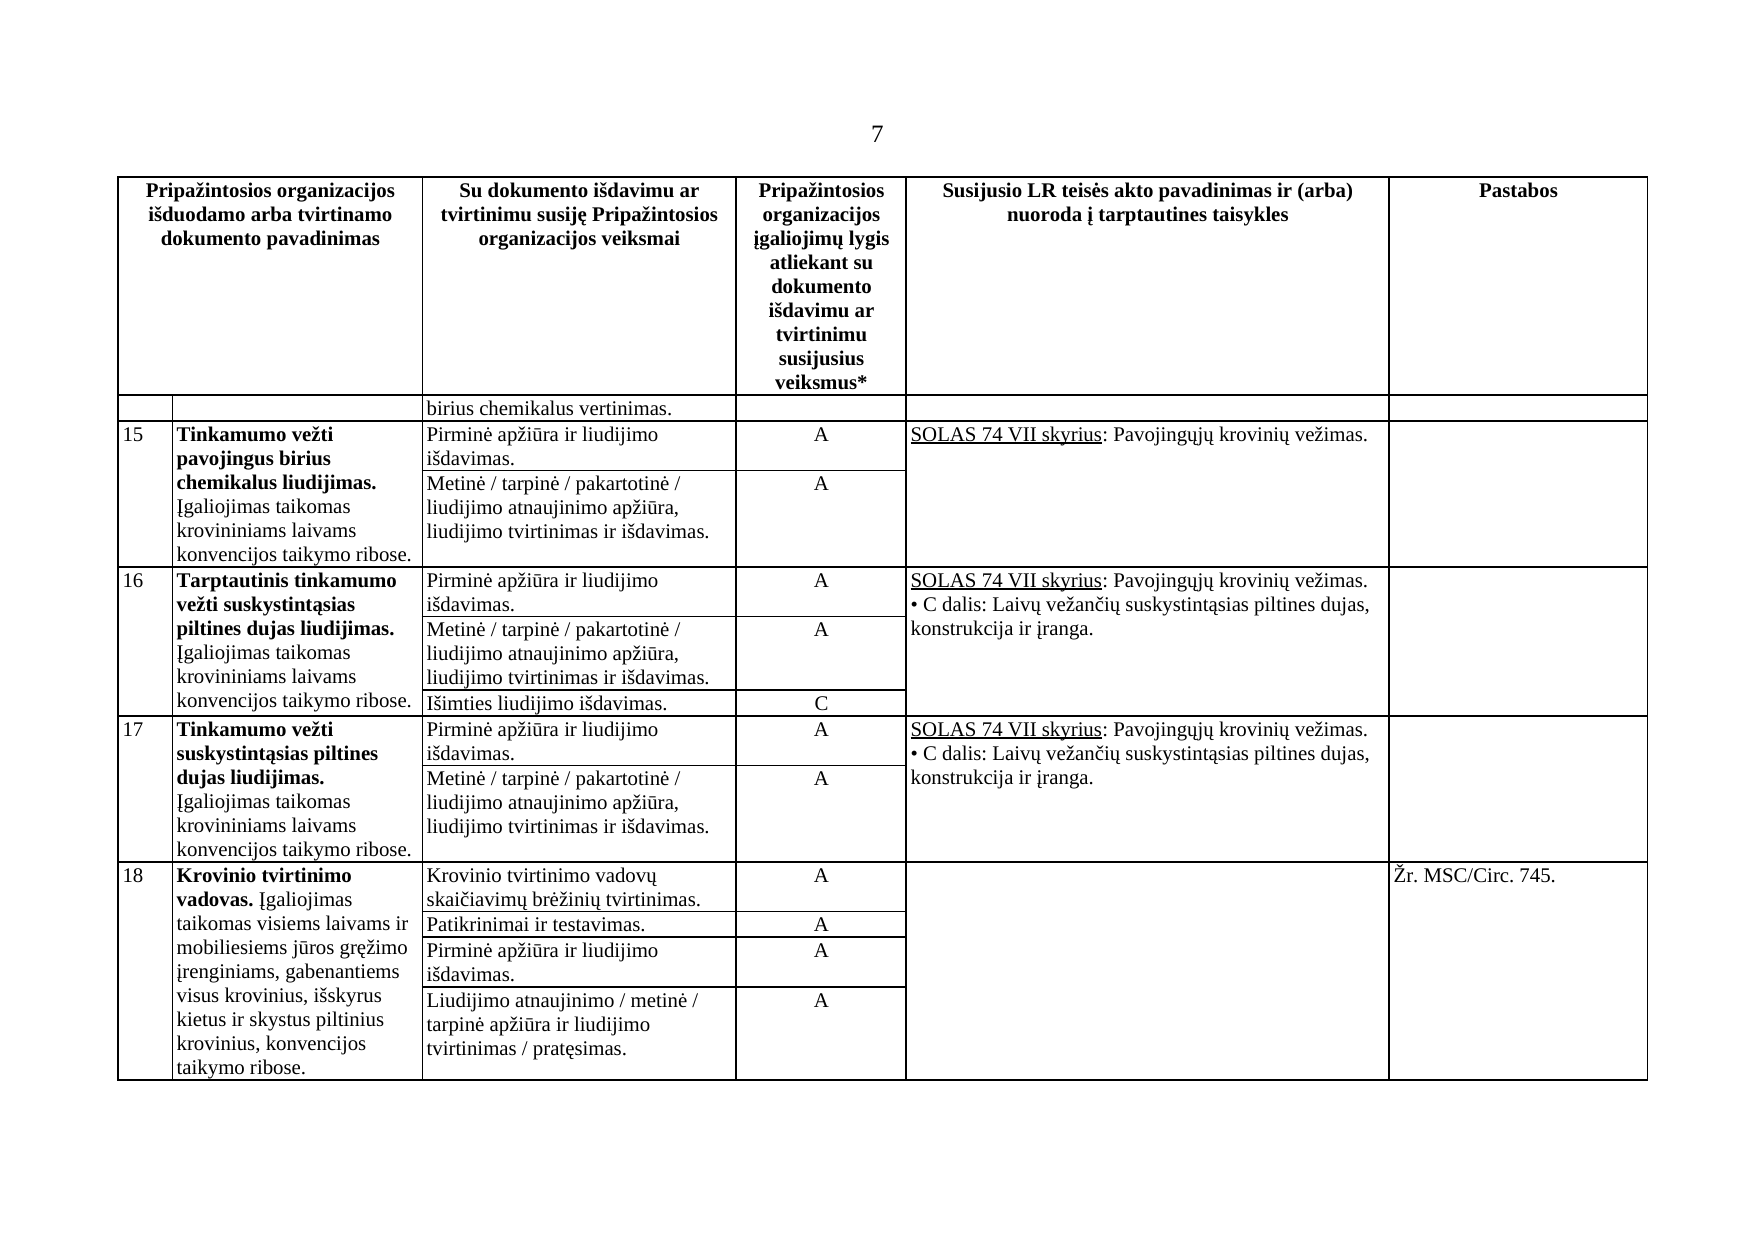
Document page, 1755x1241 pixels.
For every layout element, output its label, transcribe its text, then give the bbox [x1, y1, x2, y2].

table_cell 15 [119, 422, 172, 566]
table_cell [173, 396, 422, 420]
table_header Su dokumento išdavimu ar tvirtinimu susiję Pripažintosios organizacijos veiksmai [423, 178, 735, 394]
table_cell [737, 396, 905, 420]
table_cell SOLAS 74 VII skyrius: Pavojingųjų krovinių vežimas. • C dalis: Laivų vežančių suskystintąsias piltines dujas, konstrukcija ir įranga. [907, 568, 1388, 715]
table_header Pripažintosios organizacijos įgaliojimų lygis atliekant su dokumento išdavimu ar tvirtinimu susijusius veiksmus* [737, 178, 905, 394]
table_cell [119, 396, 172, 420]
table_cell A [737, 766, 905, 861]
table_cell birius chemikalus vertinimas. [423, 396, 735, 420]
table_cell Metinė / tarpinė / pakartotinė / liudijimo atnaujinimo apžiūra, liudijimo tvirtinimas ir išdavimas. [423, 766, 735, 861]
table_cell Tarptautinis tinkamumo vežti suskystintąsias piltines dujas liudijimas. Įgaliojimas taikomas krovininiams laivams konvencijos taikymo ribose. [173, 568, 422, 715]
table_cell A [737, 863, 905, 911]
table_cell Pirminė apžiūra ir liudijimo išdavimas. [423, 717, 735, 765]
table_cell 16 [119, 568, 172, 715]
table_cell A [737, 988, 905, 1079]
table_cell [907, 863, 1388, 1079]
table_cell [1390, 422, 1647, 566]
table_cell 18 [119, 863, 172, 1079]
table_cell A [737, 422, 905, 470]
table_cell Išimties liudijimo išdavimas. [423, 691, 735, 715]
table_cell A [737, 912, 905, 936]
table_cell [1390, 568, 1647, 715]
table_cell Patikrinimai ir testavimas. [423, 912, 735, 936]
table_cell A [737, 938, 905, 986]
table_cell Krovinio tvirtinimo vadovas. Įgaliojimas taikomas visiems laivams ir mobiliesiems jūros gręžimo įrenginiams, gabenantiems visus krovinius, išskyrus kietus ir skystus piltinius krovinius, konvencijos taikymo ribose. [173, 863, 422, 1079]
table_cell [1390, 717, 1647, 861]
table_cell Liudijimo atnaujinimo / metinė / tarpinė apžiūra ir liudijimo tvirtinimas / pratęsimas. [423, 988, 735, 1079]
table_header Pripažintosios organizacijos išduodamo arba tvirtinamo dokumento pavadinimas [119, 178, 422, 394]
table_cell [907, 396, 1388, 420]
table_cell Pirminė apžiūra ir liudijimo išdavimas. [423, 568, 735, 616]
table_cell A [737, 617, 905, 689]
table_cell Žr. MSC/Circ. 745. [1390, 863, 1647, 1079]
table_cell SOLAS 74 VII skyrius: Pavojingųjų krovinių vežimas. [907, 422, 1388, 566]
table_cell C [737, 691, 905, 715]
table_cell Metinė / tarpinė / pakartotinė / liudijimo atnaujinimo apžiūra, liudijimo tvirtinimas ir išdavimas. [423, 471, 735, 566]
table_cell Metinė / tarpinė / pakartotinė / liudijimo atnaujinimo apžiūra, liudijimo tvirtinimas ir išdavimas. [423, 617, 735, 689]
table_cell Tinkamumo vežti suskystintąsias piltines dujas liudijimas. Įgaliojimas taikomas krovininiams laivams konvencijos taikymo ribose. [173, 717, 422, 861]
table_cell SOLAS 74 VII skyrius: Pavojingųjų krovinių vežimas. • C dalis: Laivų vežančių suskystintąsias piltines dujas, konstrukcija ir įranga. [907, 717, 1388, 861]
table_cell [1390, 396, 1647, 420]
table_header Pastabos [1390, 178, 1647, 394]
table_cell Krovinio tvirtinimo vadovų skaičiavimų brėžinių tvirtinimas. [423, 863, 735, 911]
table_cell A [737, 717, 905, 765]
table_cell 17 [119, 717, 172, 861]
table_cell Tinkamumo vežti pavojingus birius chemikalus liudijimas. Įgaliojimas taikomas krovininiams laivams konvencijos taikymo ribose. [173, 422, 422, 566]
table_cell A [737, 568, 905, 616]
table_header Susijusio LR teisės akto pavadinimas ir (arba) nuoroda į tarptautines taisykles [907, 178, 1388, 394]
table_cell Pirminė apžiūra ir liudijimo išdavimas. [423, 938, 735, 986]
table_cell A [737, 471, 905, 566]
table_cell Pirminė apžiūra ir liudijimo išdavimas. [423, 422, 735, 470]
